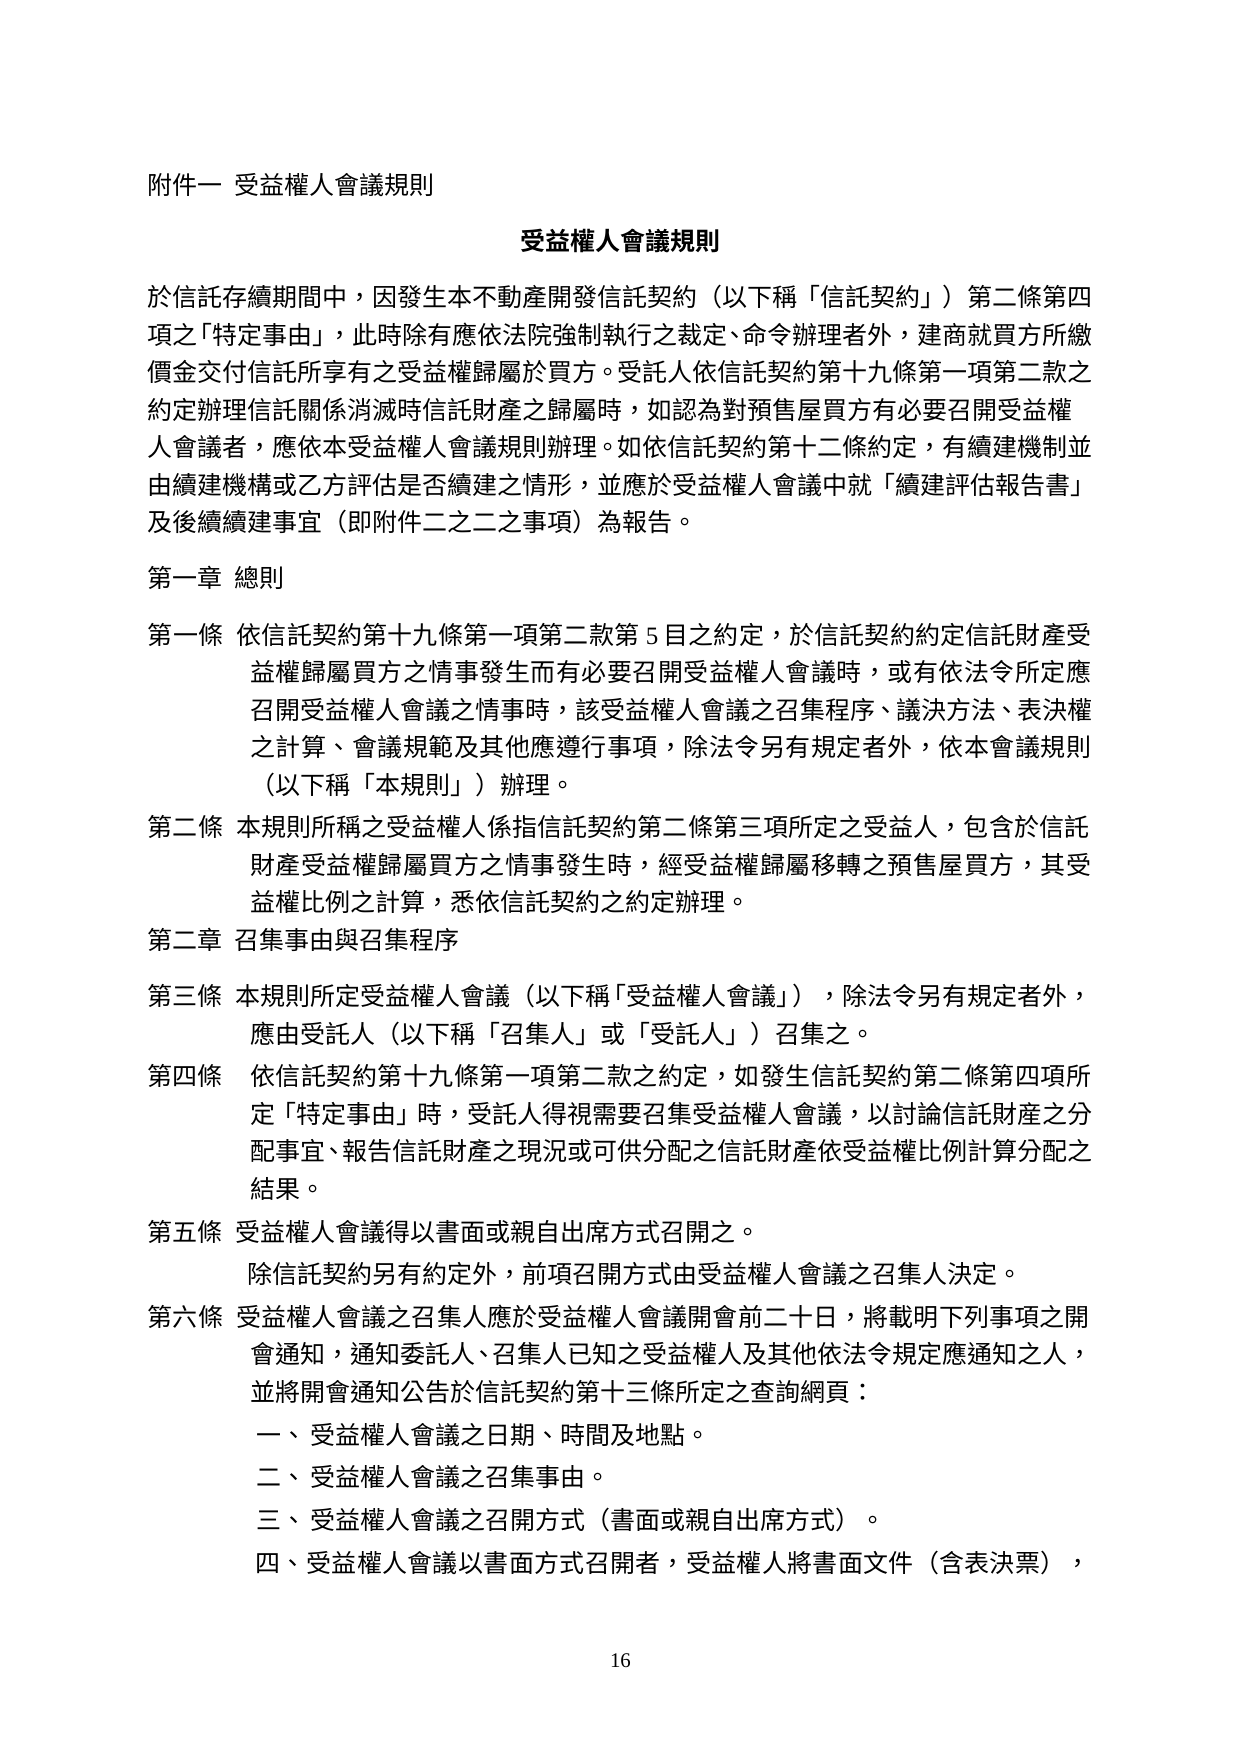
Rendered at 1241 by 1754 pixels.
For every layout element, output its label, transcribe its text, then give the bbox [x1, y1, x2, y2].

text 第四條 依信託契約第十九條第一項第二款之約定，如發生信託契約第二條第四項所定「特定事由」時，受託人得視需要召集受益權人會議，以討論信託財産之分配事宜、報告信託財產之現況或可供分配之信託財產依受益權比例計算分配之結果。 [148, 1056, 1092, 1206]
text 受益權人會議規則 [148, 221, 1092, 258]
text 第五條 受益權人會議得以書面或親自出席方式召開之。 [148, 1211, 1092, 1249]
list 受益權人會議之召開方式（書面或親自出席方式）。 [256, 1500, 1092, 1537]
text 第二條 本規則所稱之受益權人係指信託契約第二條第三項所定之受益人，包含於信託財產受益權歸屬買方之情事發生時，經受益權歸屬移轉之預售屋買方，其受益權比例之計算，悉依信託契約之約定辦理。 [148, 807, 1092, 920]
list 受益權人會議以書面方式召開者，受益權人將書面文件（含表決票）， [255, 1543, 1092, 1580]
text 第六條 受益權人會議之召集人應於受益權人會議開會前二十日，將載明下列事項之開會通知，通知委託人、召集人已知之受益權人及其他依法令規定應通知之人，並將開會通知公告於信託契約第十三條所定之查詢網頁： [148, 1297, 1092, 1409]
list 受益權人會議之召集事由。 [256, 1457, 1092, 1495]
text 於信託存續期間中，因發生本不動產開發信託契約（以下稱「信託契約」）第二條第四項之「特定事由」，此時除有應依法院強制執行之裁定、命令辦理者外，建商就買方所繳價金交付信託所享有之受益權歸屬於買方。受託人依信託契約第十九條第一項第二款之約定辦理信託關係消滅時信託財產之歸屬時，如認為對預售屋買方有必要召開受益權人會議者，應依本受益權人會議規則辦理。如依信託契約第十二條約定，有續建機制並由續建機構或乙方評估是否續建之情形，並應於受益權人會議中就「續建評估報告書」及後續續建事宜（即附件二之二之事項）為報告。 [148, 277, 1092, 539]
text 附件一 受益權人會議規則 [148, 164, 1092, 202]
list 受益權人會議之日期、時間及地點。 [256, 1414, 1092, 1452]
text 第三條 本規則所定受益權人會議（以下稱「受益權人會議」），除法令另有規定者外，應由受託人（以下稱「召集人」或「受託人」）召集之。 [148, 976, 1092, 1051]
text 第一條 依信託契約第十九條第一項第二款第5目之約定，於信託契約約定信託財產受益權歸屬買方之情事發生而有必要召開受益權人會議時，或有依法令所定應召開受益權人會議之情事時，該受益權人會議之召集程序、議決方法、表決權之計算、會議規範及其他應遵行事項，除法令另有規定者外，依本會議規則（以下稱「本規則」）辦理。 [148, 614, 1092, 802]
text 除信託契約另有約定外，前項召開方式由受益權人會議之召集人決定。 [148, 1254, 1092, 1292]
text 第一章 總則 [148, 558, 1092, 596]
text 第二章 召集事由與召集程序 [148, 920, 1092, 957]
